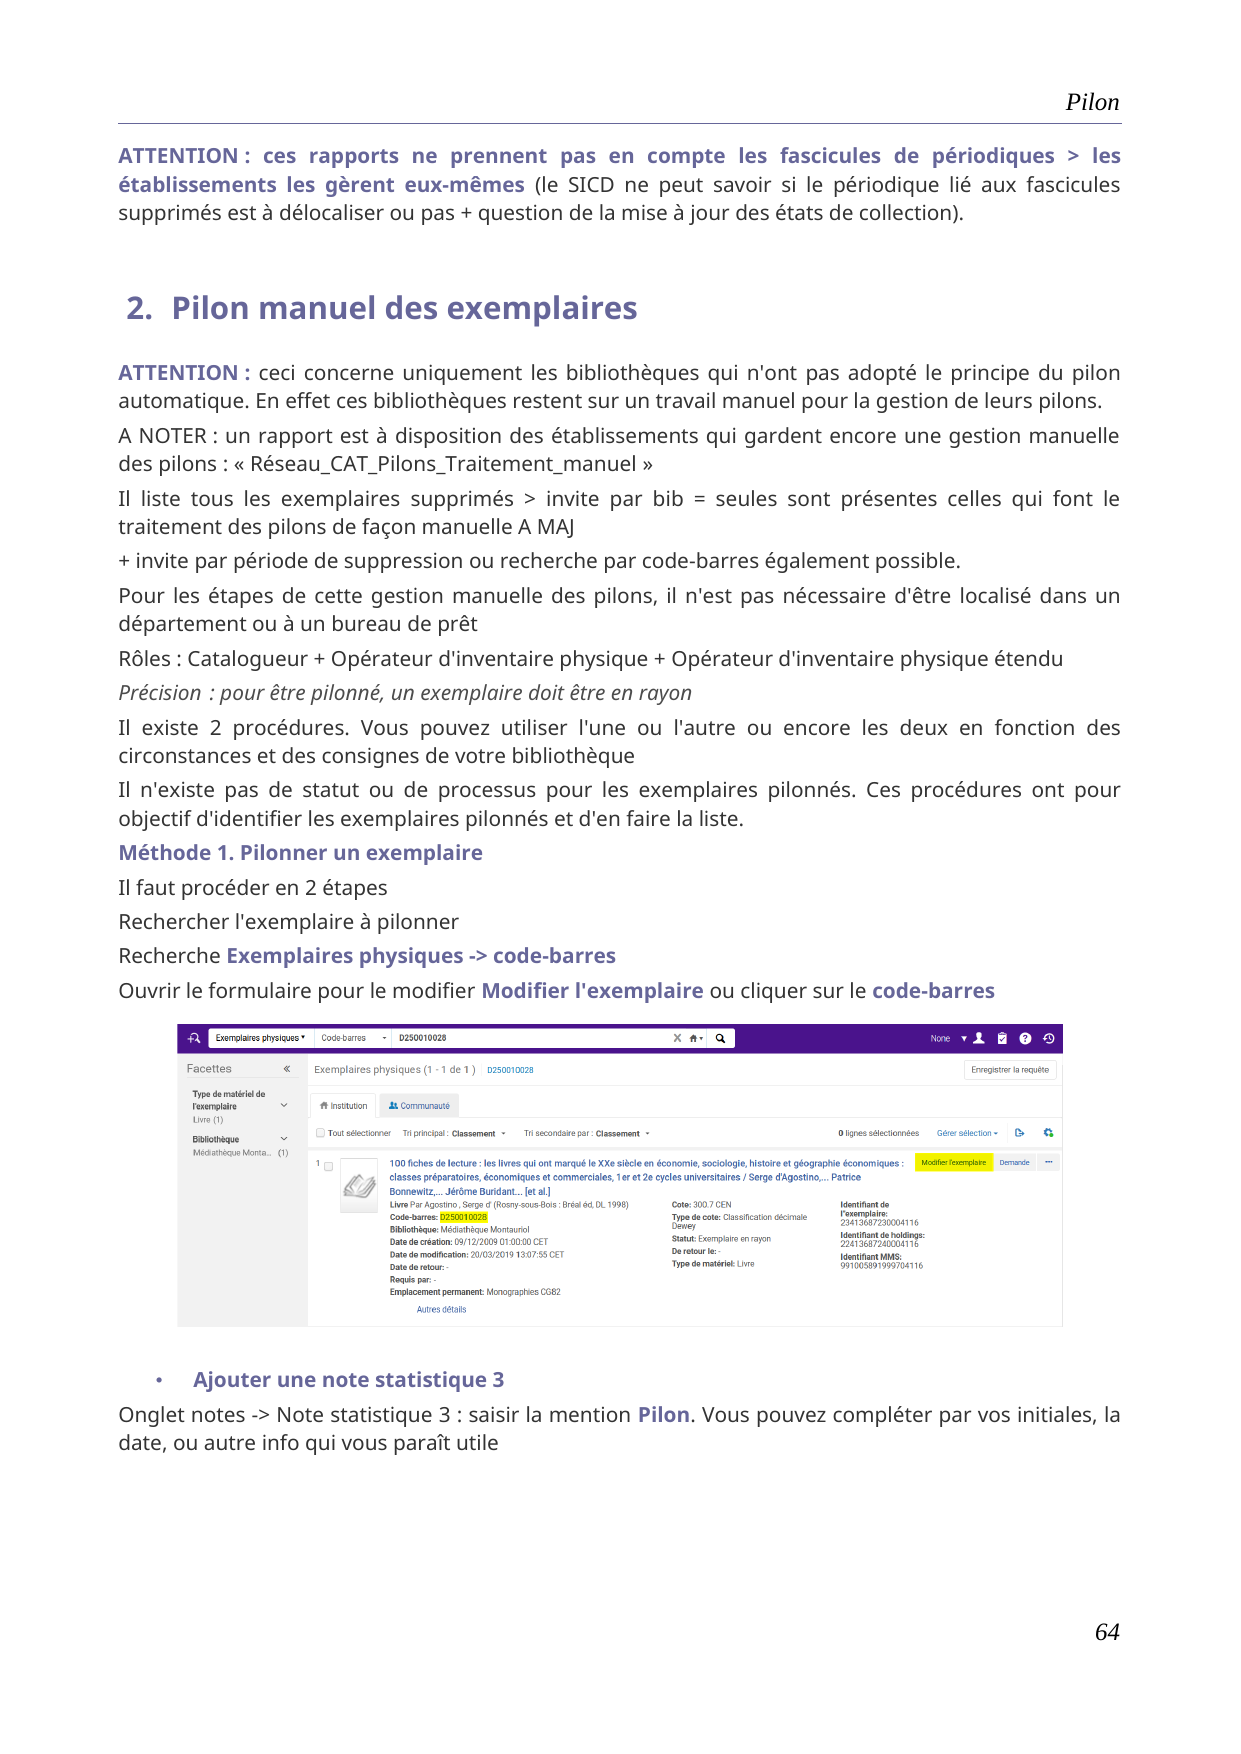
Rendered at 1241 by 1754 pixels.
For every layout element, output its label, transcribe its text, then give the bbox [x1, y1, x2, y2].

text + invite par période de suppression ou recherche par code-barres également possible. [118, 547, 1122, 575]
picture [177, 1024, 1063, 1327]
list Ajouter une note statistique 3 [156, 1366, 1122, 1394]
title Pilon manuel des exemplaires [118, 286, 1122, 329]
text Il liste tous les exemplaires supprimés > invite par bib = seules sont présentes celles qui font le traitement des pilons de façon manuelle A MAJ [118, 484, 1122, 541]
text Il existe 2 procédures. Vous pouvez utiliser l'une ou l'autre ou encore les deux en fonction des circonstances et des consignes de votre bibliothèque [118, 713, 1122, 769]
text A NOTER : un rapport est à disposition des établissements qui gardent encore une gestion manuelle des pilons : « Réseau_CAT_Pilons_Traitement_manuel » [118, 421, 1122, 478]
text Pour les étapes de cette gestion manuelle des pilons, il n'est pas nécessaire d'être localisé dans un département ou à un bureau de prêt [118, 581, 1122, 638]
text Rôles : Catalogueur + Opérateur d'inventaire physique + Opérateur d'inventaire physique étendu [118, 644, 1122, 672]
text Onglet notes -> Note statistique 3 : saisir la mention Pilon. Vous pouvez compléter par vos initiales, la date, ou autre info qui vous paraît utile [118, 1400, 1122, 1457]
text ATTENTION : ceci concerne uniquement les bibliothèques qui n'ont pas adopté le principe du pilon automatique. En effet ces bibliothèques restent sur un travail manuel pour la gestion de leurs pilons. [118, 358, 1122, 415]
text Précision : pour être pilonné, un exemplaire doit être en rayon [118, 678, 1122, 707]
text Rechercher l'exemplaire à pilonner [118, 907, 1122, 935]
text Recherche Exemplaires physiques -> code-barres [118, 941, 1122, 970]
text Il faut procéder en 2 étapes [118, 873, 1122, 901]
text Il n'existe pas de statut ou de processus pour les exemplaires pilonnés. Ces procédures ont pour objectif d'identifier les exemplaires pilonnés et d'en faire la liste. [118, 775, 1122, 832]
text Méthode 1. Pilonner un exemplaire [118, 838, 1122, 867]
text Ouvrir le formulaire pour le modifier Modifier l'exemplaire ou cliquer sur le code-barres [118, 976, 1122, 1004]
text ATTENTION : ces rapports ne prennent pas en compte les fascicules de périodiques > les établissements les gèrent eux-mêmes (le SICD ne peut savoir si le périodique lié aux fascicules supprimés est à délocaliser ou pas + question de la mise à jour des états de collection). [118, 142, 1122, 227]
